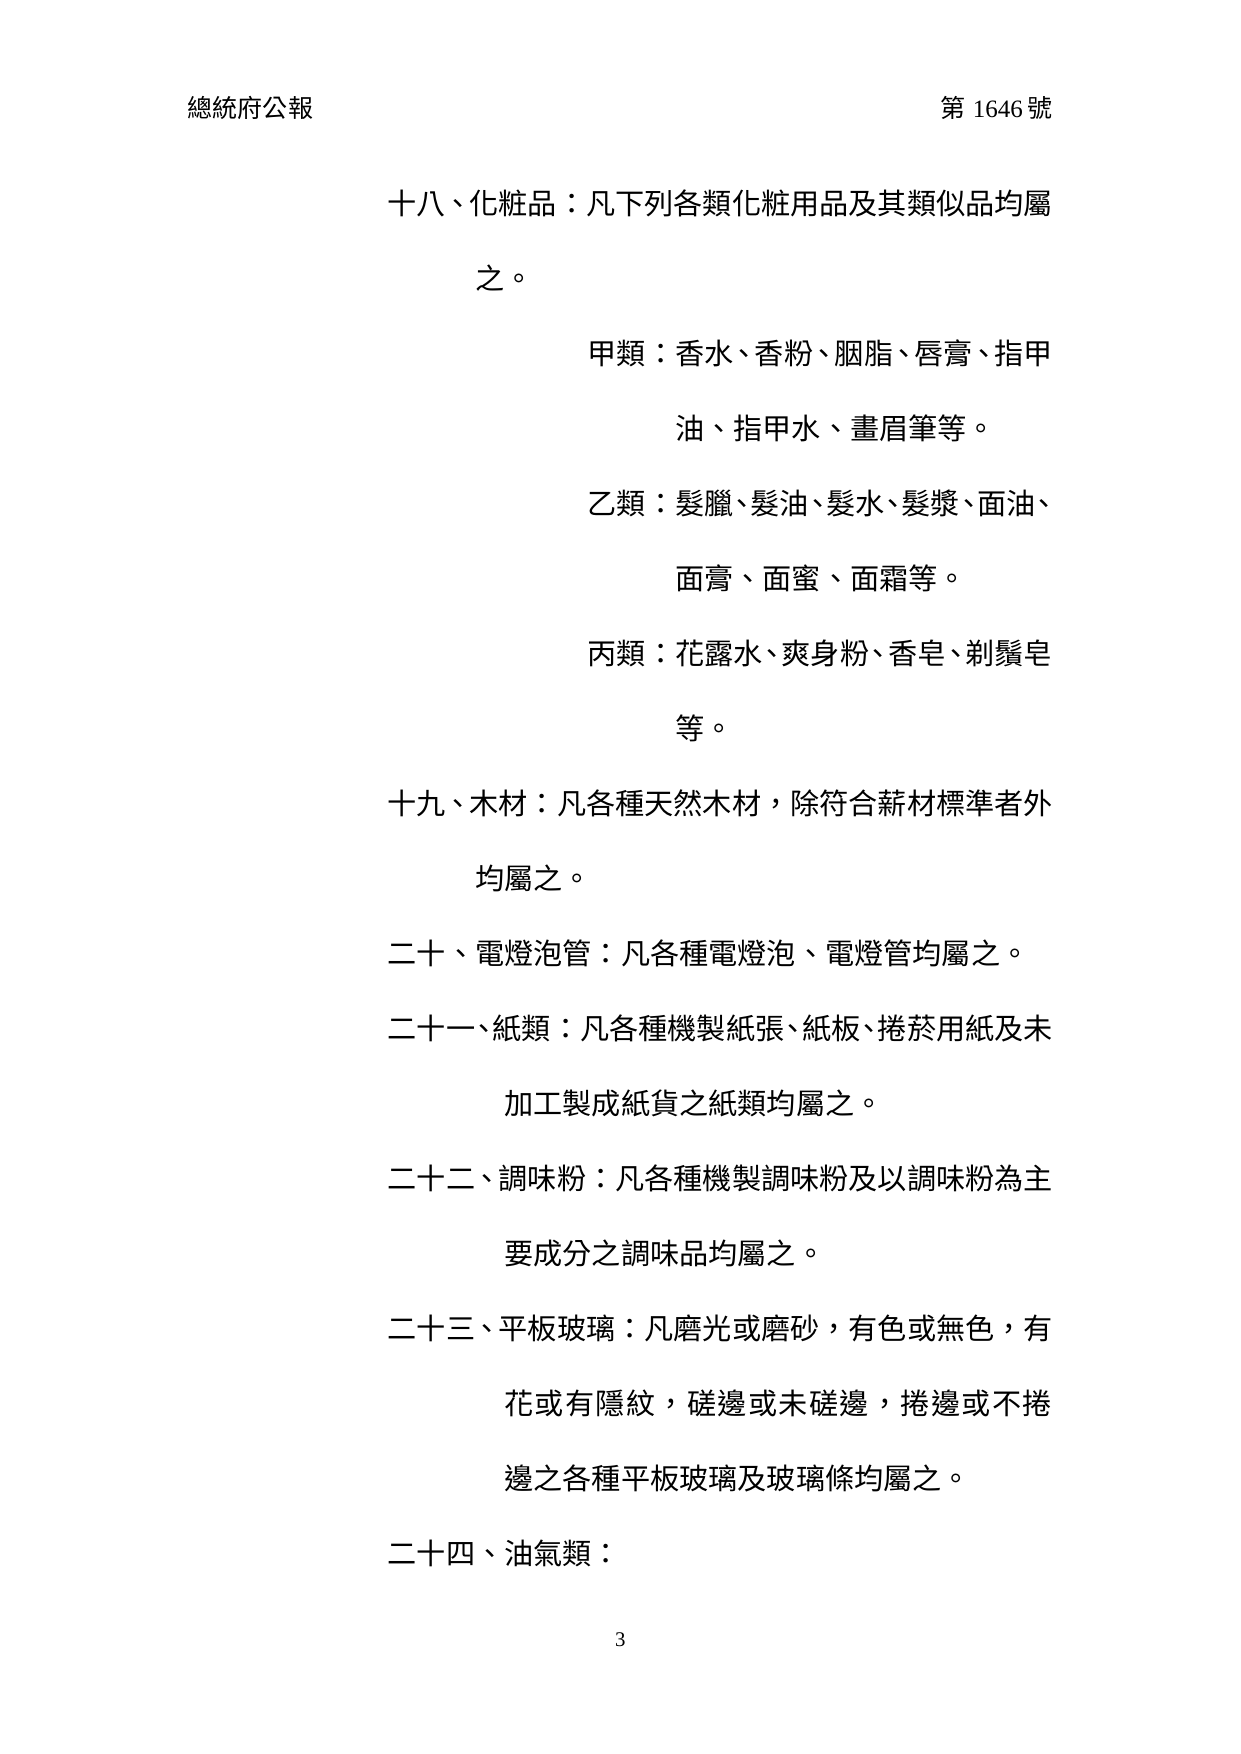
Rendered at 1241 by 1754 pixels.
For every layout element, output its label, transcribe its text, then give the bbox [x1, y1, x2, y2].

text 甲類：香水、香粉、胭脂、唇膏、指甲油、指甲水、畫眉筆等。 [587, 314, 1053, 464]
text 二十一、紙類：凡各種機製紙張、紙板、捲菸用紙及未加工製成紙貨之紙類均屬之。 [387, 989, 1053, 1139]
text 二十、電燈泡管：凡各種電燈泡、電燈管均屬之。 [387, 914, 1053, 989]
text 十八、化粧品：凡下列各類化粧用品及其類似品均屬之。 [387, 164, 1053, 314]
text 十九、木材：凡各種天然木材，除符合薪材標準者外均屬之。 [387, 764, 1053, 914]
text 丙類：花露水、爽身粉、香皂、剃鬚皂等。 [587, 614, 1053, 764]
text 乙類：髮臘、髮油、髮水、髮漿、面油、面膏、面蜜、面霜等。 [587, 464, 1053, 614]
text 二十三、平板玻璃：凡磨光或磨砂，有色或無色，有花或有隱紋，磋邊或未磋邊，捲邊或不捲邊之各種平板玻璃及玻璃條均屬之。 [387, 1289, 1053, 1514]
text 二十二、調味粉：凡各種機製調味粉及以調味粉為主要成分之調味品均屬之。 [387, 1139, 1053, 1289]
text 二十四、油氣類： [387, 1514, 1053, 1589]
